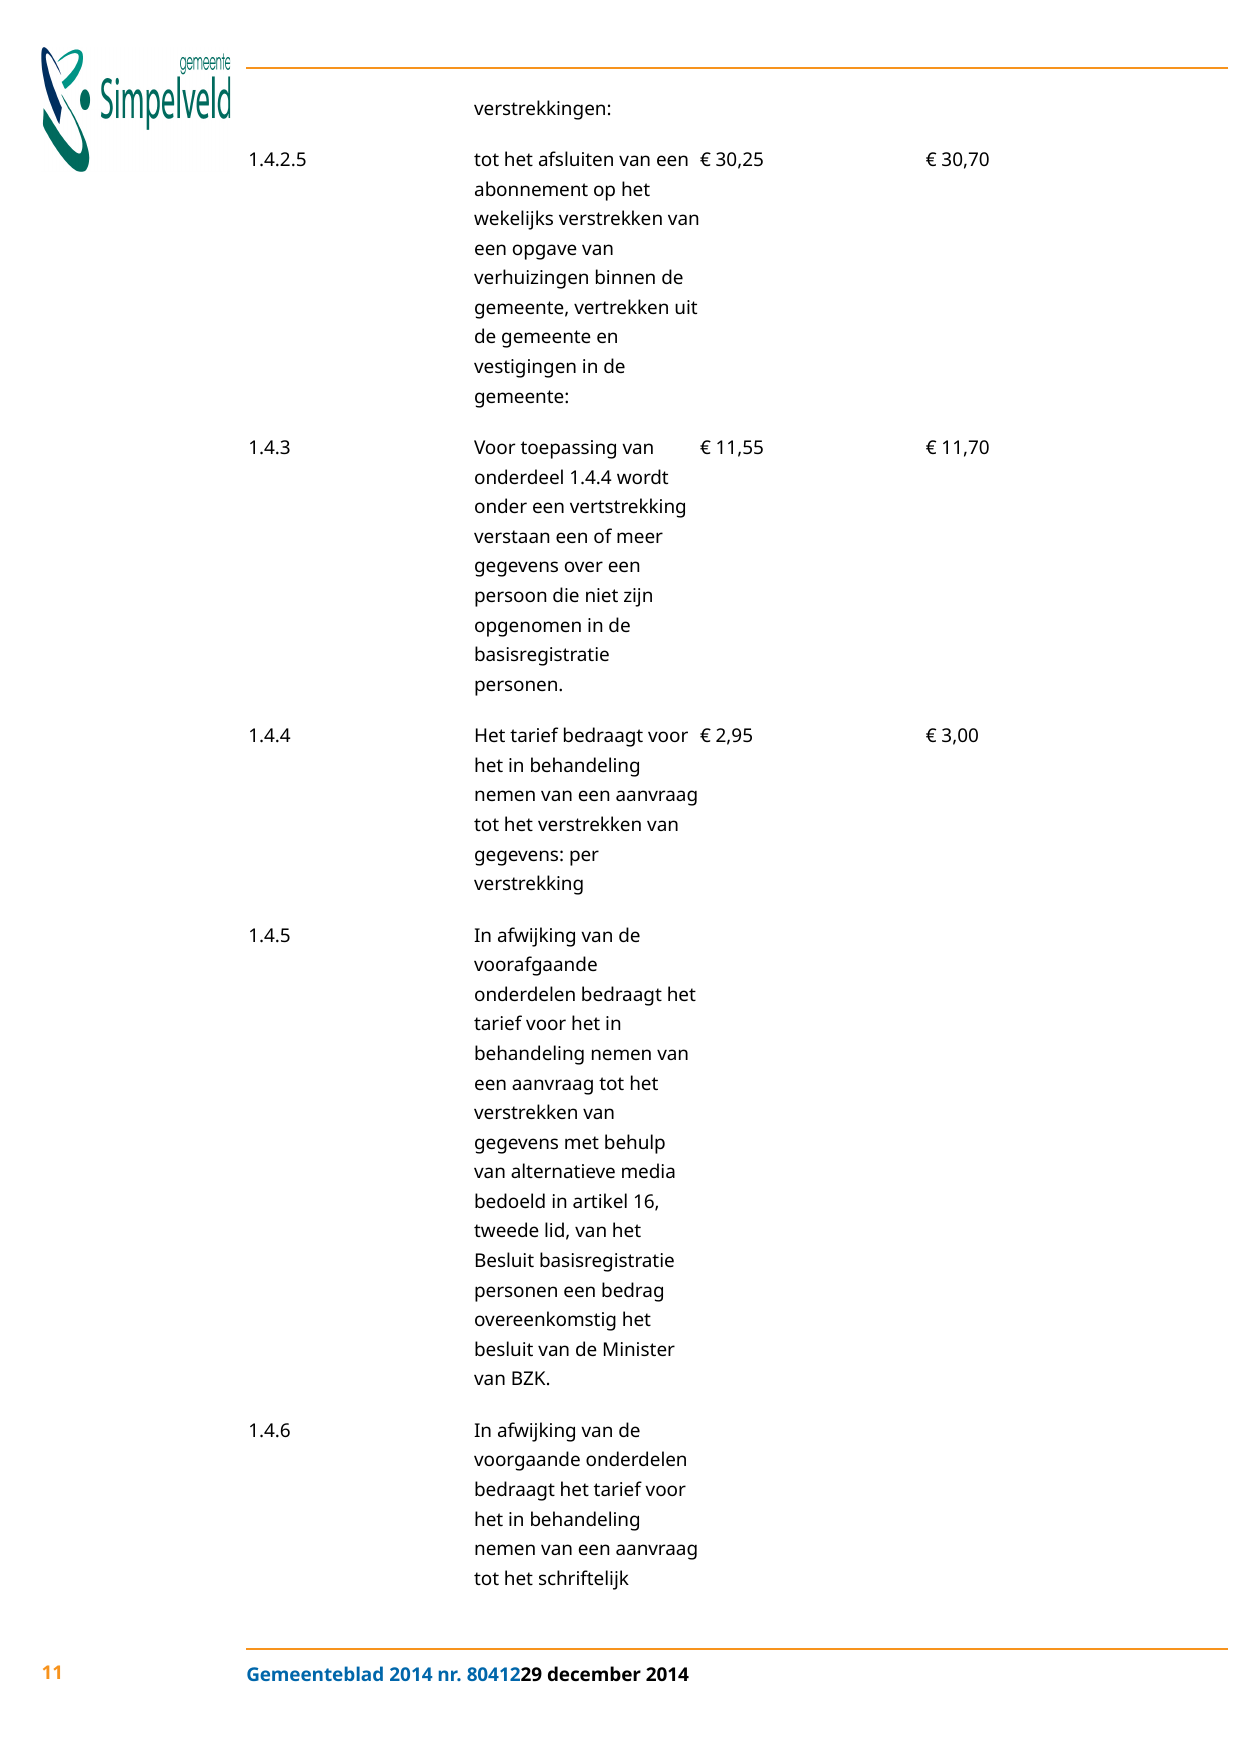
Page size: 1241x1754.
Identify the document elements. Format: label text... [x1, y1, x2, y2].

table_cell € 30,25 [700, 146, 926, 409]
table_cell [926, 121, 1152, 146]
table_cell [926, 697, 1152, 722]
table_cell [926, 896, 1152, 922]
table_cell € 2,95 [700, 723, 926, 896]
table_cell [248, 95, 474, 121]
table_cell 1.4.3 [248, 434, 474, 697]
table_cell Het tarief bedraagt voor het in behandeling nemen van een aanvraag tot het verstrekken van gegevens: per verstrekking [474, 723, 700, 896]
table_cell [248, 1391, 474, 1417]
table_cell [926, 409, 1152, 434]
table_cell [474, 121, 700, 146]
table_cell € 30,70 [926, 146, 1152, 409]
table_cell [700, 697, 926, 722]
table_cell [248, 896, 474, 922]
table_cell [474, 896, 700, 922]
table_cell [474, 1391, 700, 1417]
table_cell tot het afsluiten van een abonnement op het wekelijks verstrekken van een opgave van verhuizingen binnen de gemeente, vertrekken uit de gemeente en vestigingen in de gemeente: [474, 146, 700, 409]
table_cell In afwijking van de voorgaande onderdelen bedraagt het tarief voor het in behandeling nemen van een aanvraag tot het schriftelijk [474, 1417, 700, 1591]
table_cell € 11,70 [926, 434, 1152, 697]
table_cell [700, 121, 926, 146]
table_cell € 11,55 [700, 434, 926, 697]
table_cell [926, 1391, 1152, 1417]
table_cell verstrekkingen: [474, 95, 700, 121]
table_cell [926, 95, 1152, 121]
table_cell [474, 409, 700, 434]
table_cell 1.4.6 [248, 1417, 474, 1591]
table_cell [700, 409, 926, 434]
table_cell 1.4.4 [248, 723, 474, 896]
table_cell [248, 121, 474, 146]
table_cell [700, 1391, 926, 1417]
table_cell [700, 896, 926, 922]
table_cell [248, 697, 474, 722]
table_cell 1.4.5 [248, 922, 474, 1391]
table_cell In afwijking van de voorafgaande onderdelen bedraagt het tarief voor het in behandeling nemen van een aanvraag tot het verstrekken van gegevens met behulp van alternatieve media bedoeld in artikel 16, tweede lid, van het Besluit basisregistratie personen een bedrag overeenkomstig het besluit van de Minister van BZK. [474, 922, 700, 1391]
table_cell € 3,00 [926, 723, 1152, 896]
table_cell [474, 697, 700, 722]
picture [41, 47, 231, 172]
table_cell [248, 409, 474, 434]
table_cell Voor toepassing van onderdeel 1.4.4 wordt onder een vertstrekking verstaan een of meer gegevens over een persoon die niet zijn opgenomen in de basisregistratie personen. [474, 434, 700, 697]
table_cell [700, 95, 926, 121]
table_cell 1.4.2.5 [248, 146, 474, 409]
